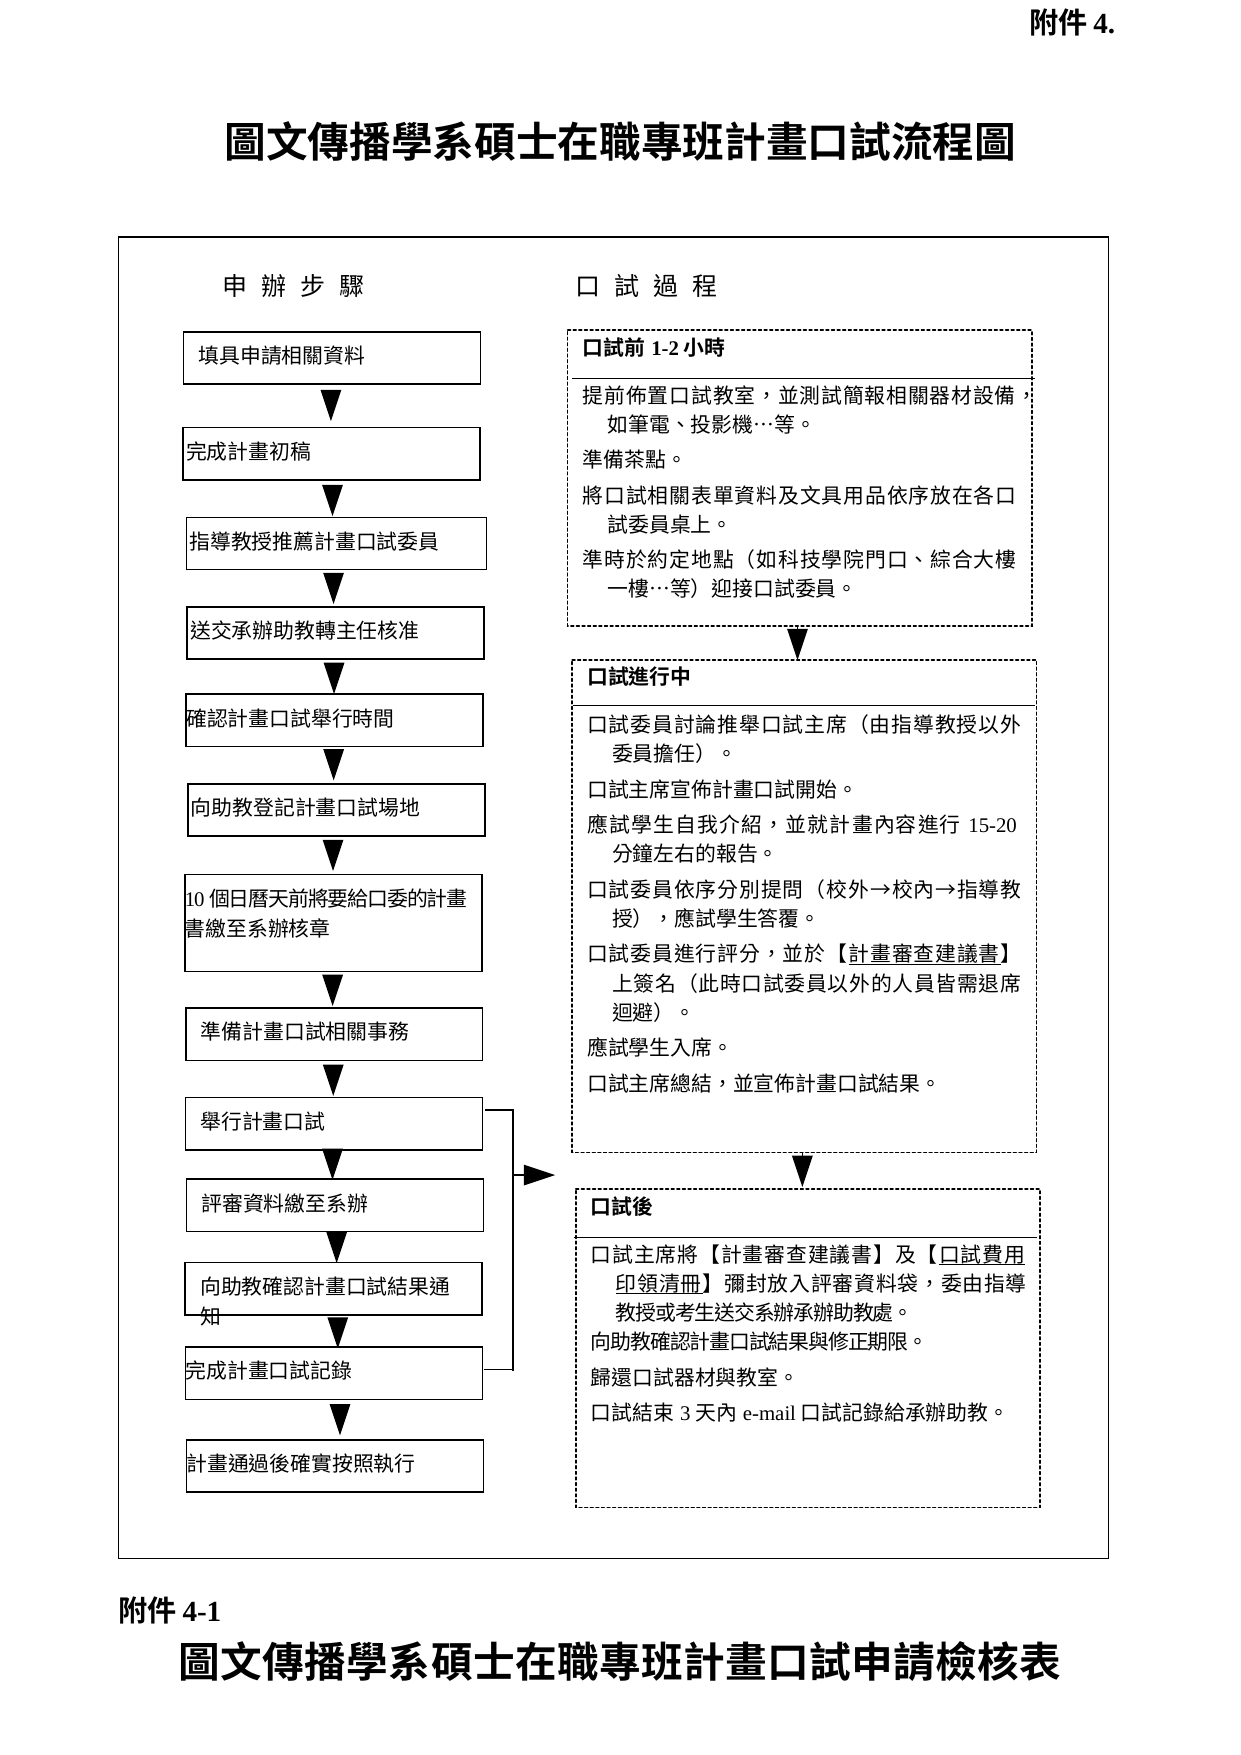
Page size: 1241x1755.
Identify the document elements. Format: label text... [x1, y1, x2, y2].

text 附件4. [118, 0, 1122, 42]
text 圖文傳播學系碩士在職專班計畫口試流程圖 [118, 109, 1122, 170]
subtitle 附件4-1 [118, 1587, 1122, 1629]
table_header 申 辦 步 驟 口 試 過 程 [119, 238, 1108, 1557]
text 圖文傳播學系碩士在職專班計畫口試申請檢核表 [118, 1629, 1122, 1690]
